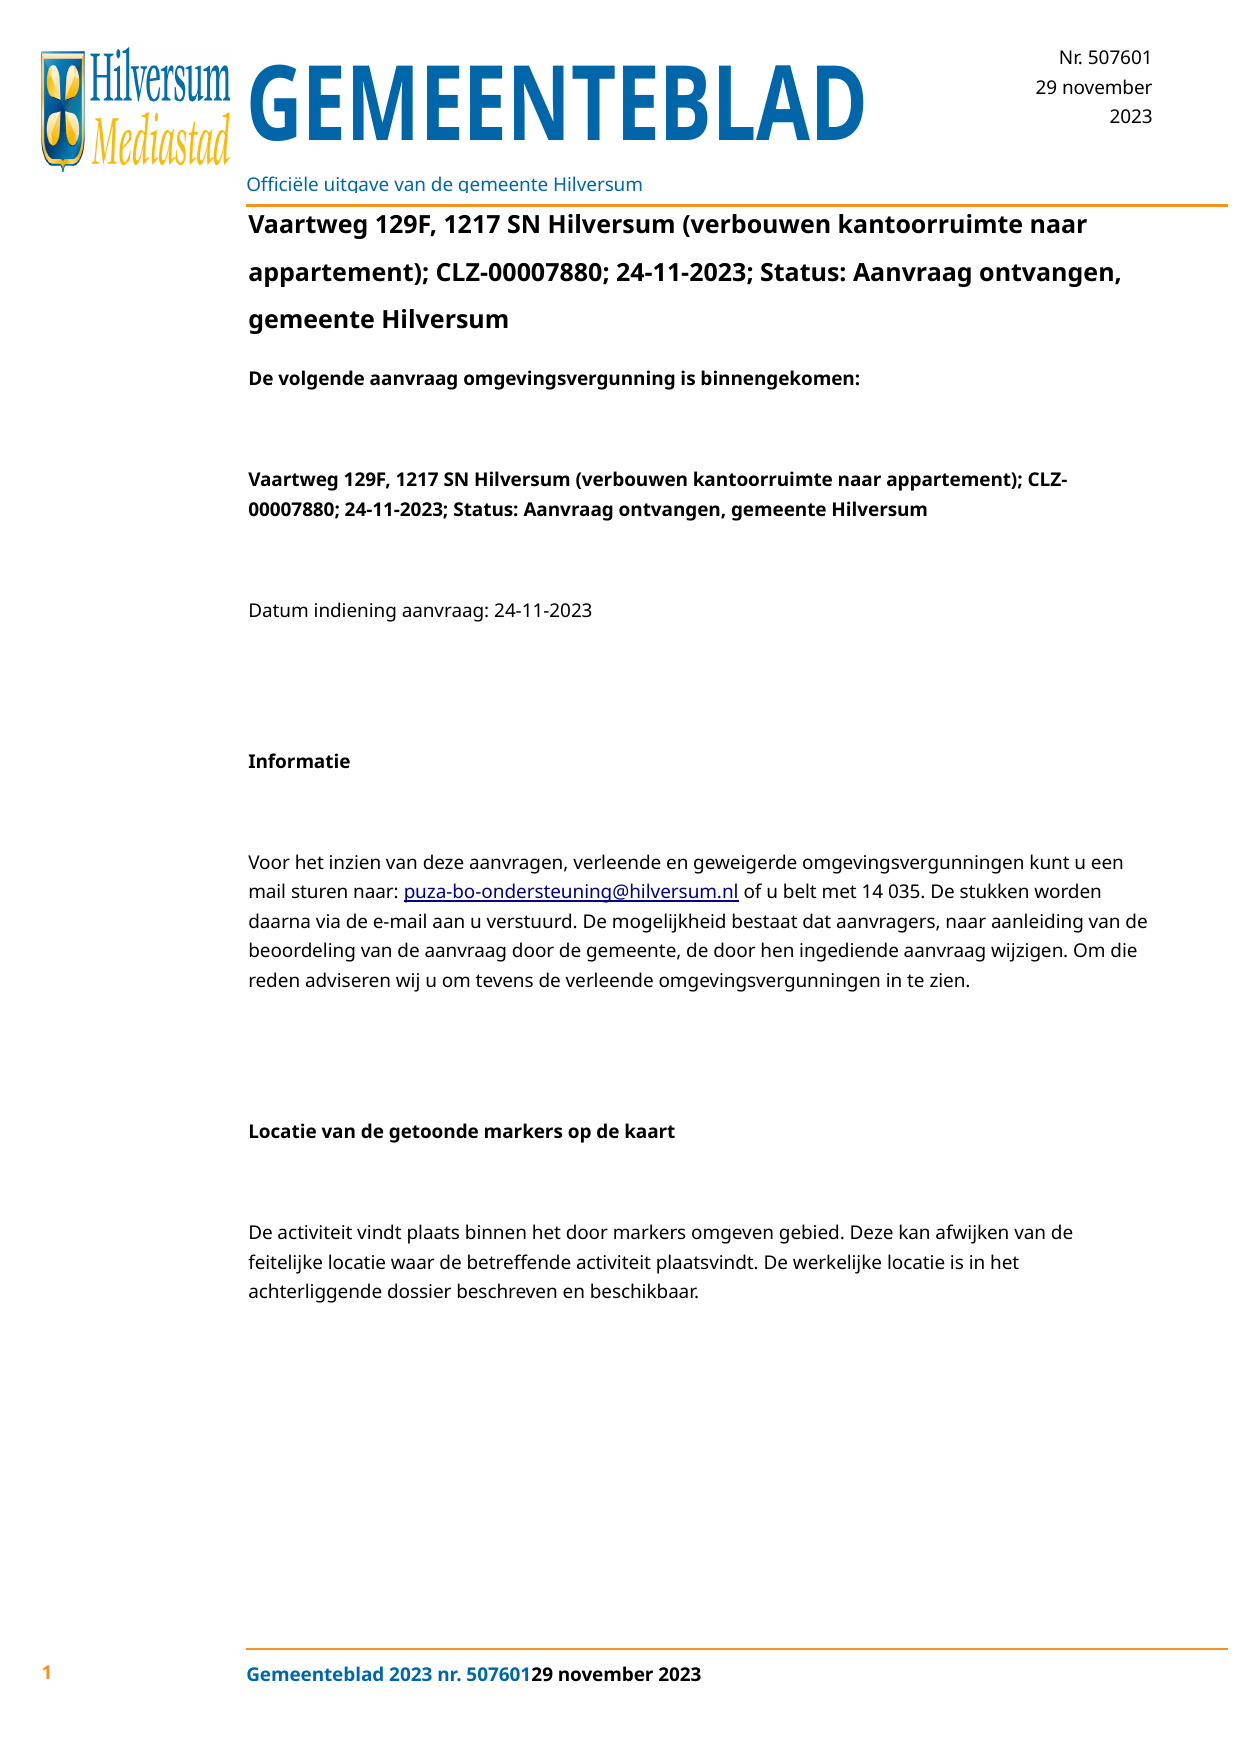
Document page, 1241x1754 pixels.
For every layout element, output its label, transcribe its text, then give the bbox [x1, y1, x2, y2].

text Datum indiening aanvraag: 24-11-2023 [248, 597, 1152, 622]
text Locatie van de getoonde markers op de kaart [248, 1118, 1152, 1144]
text De activiteit vindt plaats binnen het door markers omgeven gebied. Deze kan afwijken van de feitelijke locatie waar de betreffende activiteit plaatsvindt. De werkelijke locatie is in het achterliggende dossier beschreven en beschikbaar. [248, 1219, 1152, 1304]
text Informatie [248, 748, 1152, 774]
text Vaartweg 129F, 1217 SN Hilversum (verbouwen kantoorruimte naar appartement); CLZ-00007880; 24-11-2023; Status: Aanvraag ontvangen, gemeente Hilversum [248, 466, 1152, 522]
text De volgende aanvraag omgevingsvergunning is binnengekomen: [248, 366, 1152, 391]
text Voor het inzien van deze aanvragen, verleende en geweigerde omgevingsvergunningen kunt u een mail sturen naar: puza-bo-ondersteuning@hilversum.nl of u belt met 14 035. De stukken worden daarna via de e-mail aan u verstuurd. De mogelijkheid bestaat dat aanvragers, naar aanleiding van de beoordeling van de aanvraag door de gemeente, de door hen ingediende aanvraag wijzigen. Om die reden adviseren wij u om tevens de verleende omgevingsvergunningen in te zien. [248, 849, 1152, 993]
picture [41, 47, 231, 172]
text Vaartweg 129F, 1217 SN Hilversum (verbouwen kantoorruimte naar appartement); CLZ-00007880; 24-11-2023; Status: Aanvraag ontvangen, gemeente Hilversum [248, 207, 1152, 336]
